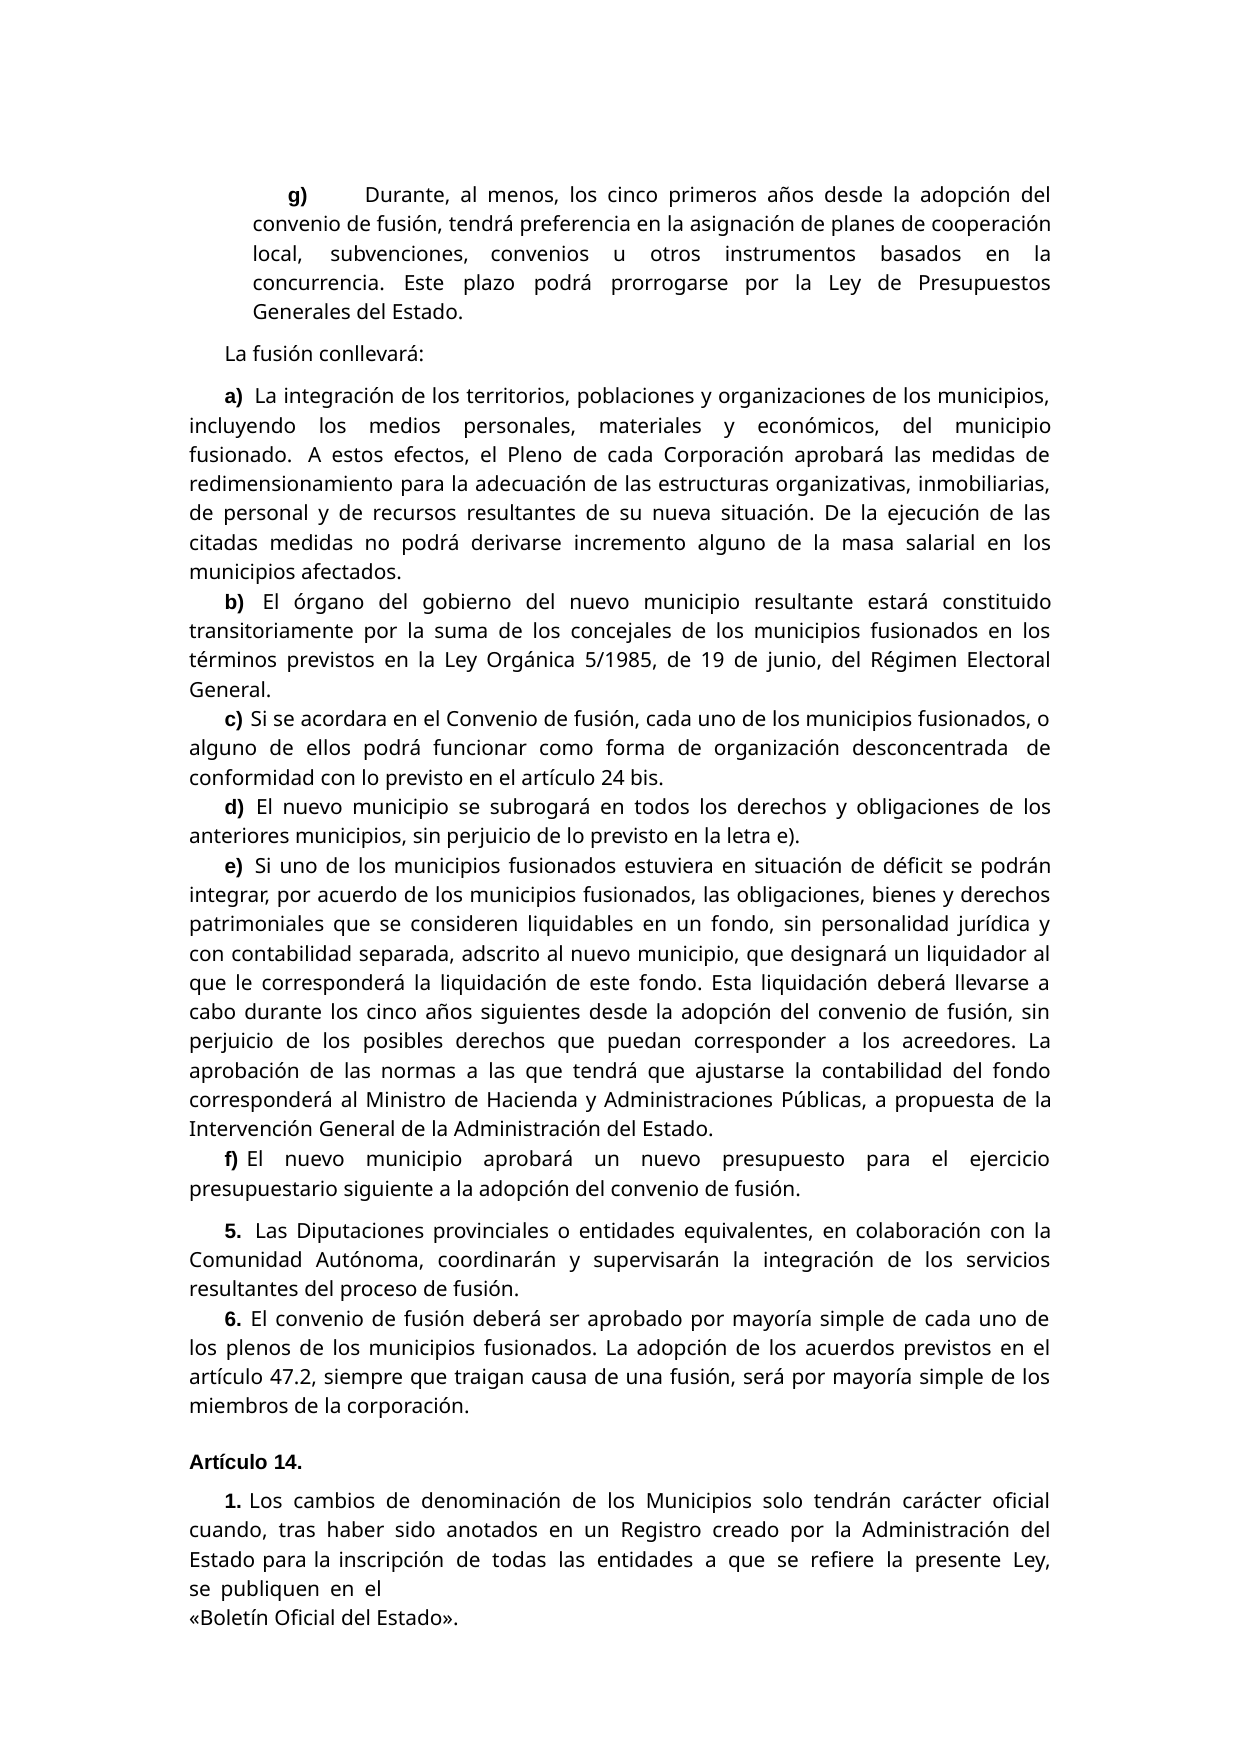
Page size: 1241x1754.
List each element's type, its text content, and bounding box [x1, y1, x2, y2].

list La integración de los territorios, poblaciones y organizaciones de los municipios, incluyendo los medios personales, materiales y económicos, del municipio fusionado. A estos efectos, el Pleno de cada Corporación aprobará las medidas de redimensionamiento para la adecuación de las estructuras organizativas, inmobiliarias, de personal y de recursos resultantes de su nueva situación. De la ejecución de las citadas medidas no podrá derivarse incremento alguno de la masa salarial en los municipios afectados. [189, 381, 1051, 586]
list El órgano del gobierno del nuevo municipio resultante estará constituido transitoriamente por la suma de los concejales de los municipios fusionados en los términos previstos en la Ley Orgánica 5/1985, de 19 de junio, del Régimen Electoral General. [189, 587, 1052, 703]
list El nuevo municipio aprobará un nuevo presupuesto para el ejercicio presupuestario siguiente a la adopción del convenio de fusión. [189, 1144, 1051, 1202]
list Durante, al menos, los cinco primeros años desde la adopción del convenio de fusión, tendrá preferencia en la asignación de planes de cooperación local, subvenciones, convenios u otros instrumentos basados en la concurrencia. Este plazo podrá prorrogarse por la Ley de Presupuestos Generales del Estado. [252, 180, 1051, 326]
text «Boletín Oficial del Estado». [189, 1603, 1184, 1632]
list Si uno de los municipios fusionados estuviera en situación de déficit se podrán integrar, por acuerdo de los municipios fusionados, las obligaciones, bienes y derechos patrimoniales que se consideren liquidables en un fondo, sin personalidad jurídica y con contabilidad separada, adscrito al nuevo municipio, que designará un liquidador al que le corresponderá la liquidación de este fondo. Esta liquidación deberá llevarse a cabo durante los cinco años siguientes desde la adopción del convenio de fusión, sin perjuicio de los posibles derechos que puedan corresponder a los acreedores. La aprobación de las normas a las que tendrá que ajustarse la contabilidad del fondo corresponderá al Ministro de Hacienda y Administraciones Públicas, a propuesta de la Intervención General de la Administración del Estado. [189, 851, 1052, 1143]
subtitle Artículo 14. [189, 1450, 1184, 1474]
list El nuevo municipio se subrogará en todos los derechos y obligaciones de los anteriores municipios, sin perjuicio de lo previsto en la letra e). [189, 792, 1051, 850]
list Las Diputaciones provinciales o entidades equivalentes, en colaboración con la Comunidad Autónoma, coordinarán y supervisarán la integración de los servicios resultantes del proceso de fusión. [189, 1216, 1051, 1303]
list Si se acordara en el Convenio de fusión, cada uno de los municipios fusionados, o alguno de ellos podrá funcionar como forma de organización desconcentrada de conformidad con lo previsto en el artículo 24 bis. [189, 704, 1051, 791]
list Los cambios de denominación de los Municipios solo tendrán carácter oficial cuando, tras haber sido anotados en un Registro creado por la Administración del Estado para la inscripción de todas las entidades a que se refiere la presente Ley, se publiquen en el [189, 1486, 1051, 1602]
text La fusión conllevará: [224, 339, 1184, 368]
list El convenio de fusión deberá ser aprobado por mayoría simple de cada uno de los plenos de los municipios fusionados. La adopción de los acuerdos previstos en el artículo 47.2, siempre que traigan causa de una fusión, será por mayoría simple de los miembros de la corporación. [189, 1304, 1051, 1420]
